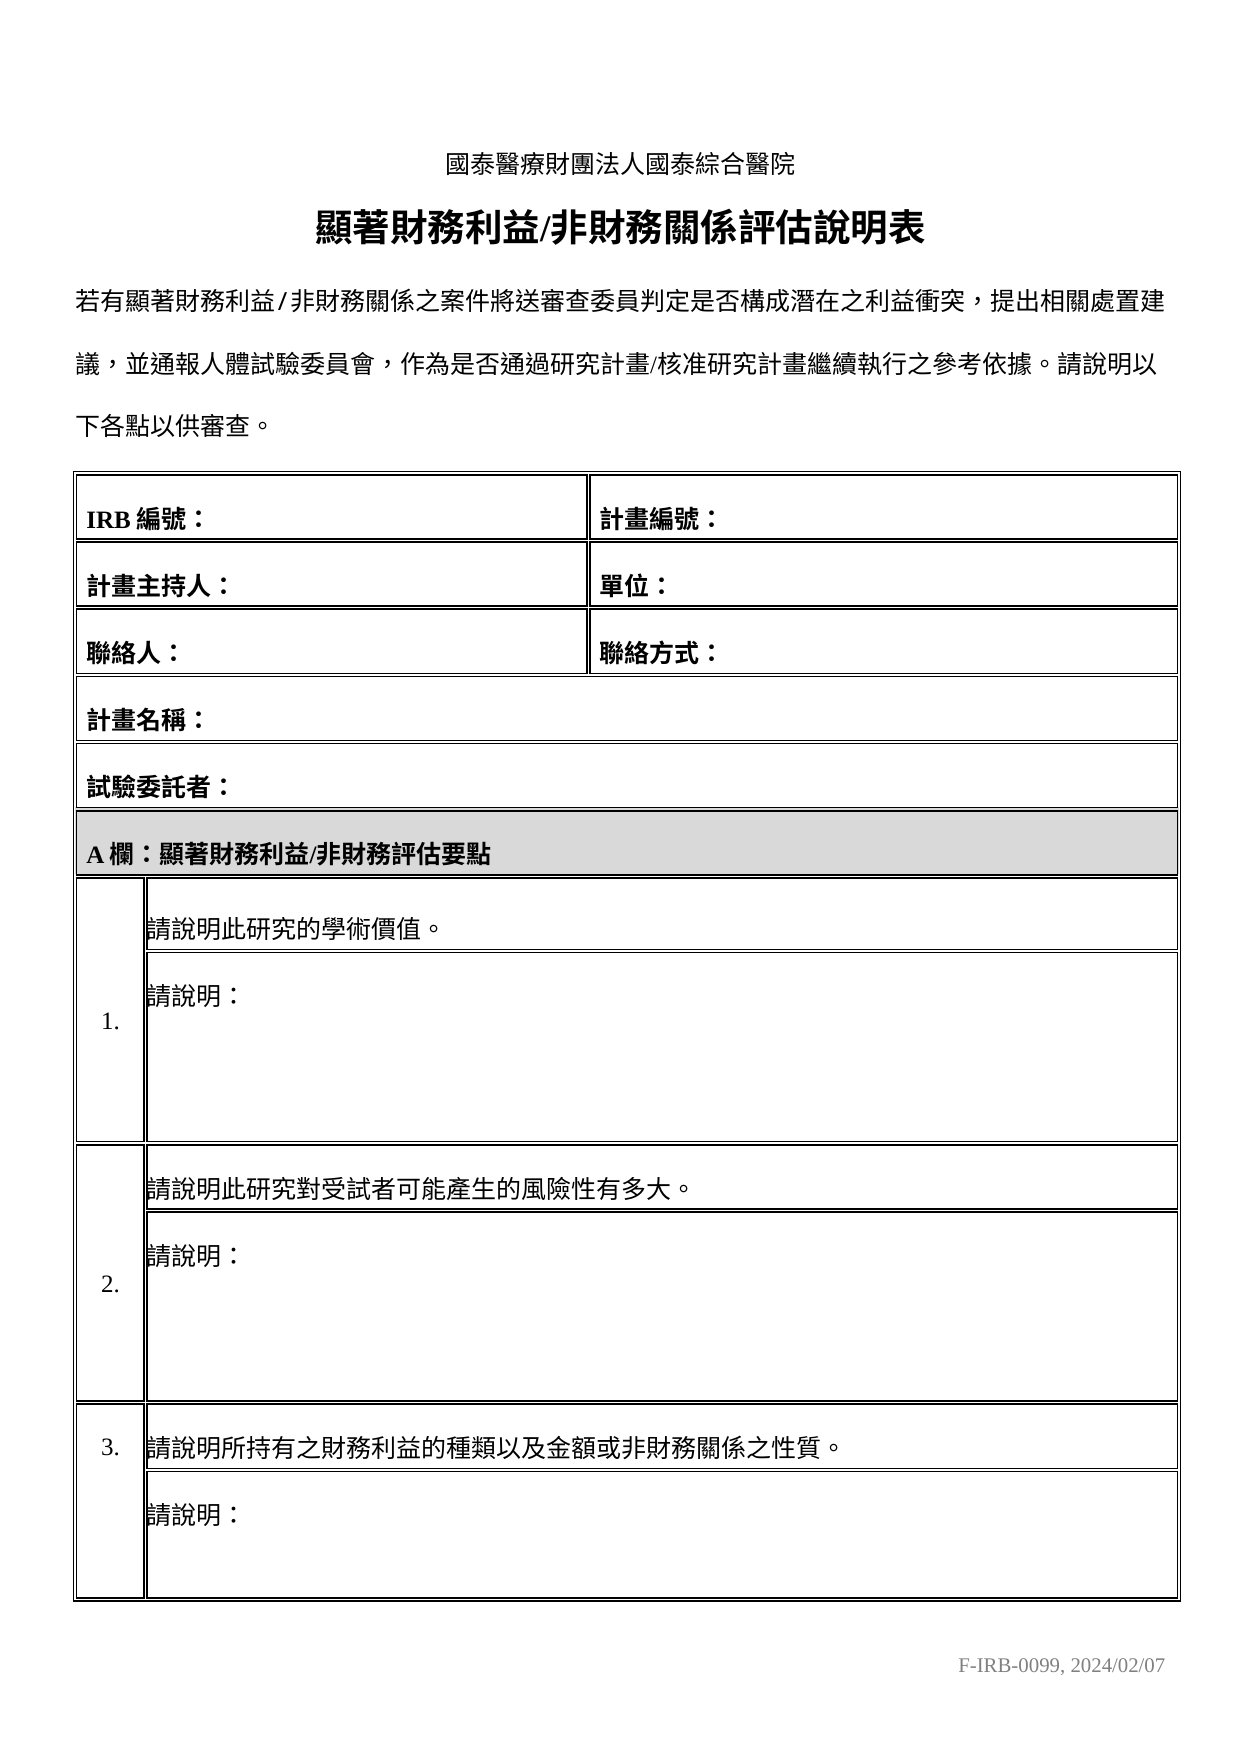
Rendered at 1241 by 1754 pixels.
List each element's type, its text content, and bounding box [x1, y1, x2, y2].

table_cell 聯絡方式： [591, 610, 1177, 672]
table_cell 試驗委託者： [77, 744, 1177, 807]
table_cell 請說明： [148, 1213, 1177, 1400]
table_cell 3. [77, 1405, 143, 1597]
table_cell 2. [77, 1146, 143, 1400]
table_cell 請說明此研究對受試者可能產生的風險性有多大。 [148, 1146, 1177, 1208]
text 國泰醫療財團法人國泰綜合醫院 [75, 121, 1165, 183]
table_cell 計畫主持人： [77, 543, 586, 605]
table_cell 單位： [591, 543, 1177, 605]
table_cell 請說明： [148, 1472, 1177, 1597]
text 顯著財務利益/非財務關係評估說明表 [75, 183, 1165, 246]
table_header IRB編號： [77, 476, 586, 538]
table_cell A欄：顯著財務利益/非財務評估要點 [77, 812, 1177, 874]
table_cell 聯絡人： [77, 610, 586, 672]
table_cell 計畫名稱： [77, 677, 1177, 739]
table_cell 請說明： [148, 953, 1177, 1141]
table_cell 請說明此研究的學術價值。 [148, 879, 1177, 949]
table_cell 1. [77, 879, 143, 1141]
table_cell 請說明所持有之財務利益的種類以及金額或非財務關係之性質。 [148, 1405, 1177, 1467]
table_header 計畫編號： [591, 476, 1177, 538]
text 若有顯著財務利益/非財務關係之案件將送審查委員判定是否構成潛在之利益衝突，提出相關處置建議，並通報人體試驗委員會，作為是否通過研究計畫/核准研究計畫繼續執行之參考依據。請說明以下各點以供審查。 [75, 258, 1165, 446]
